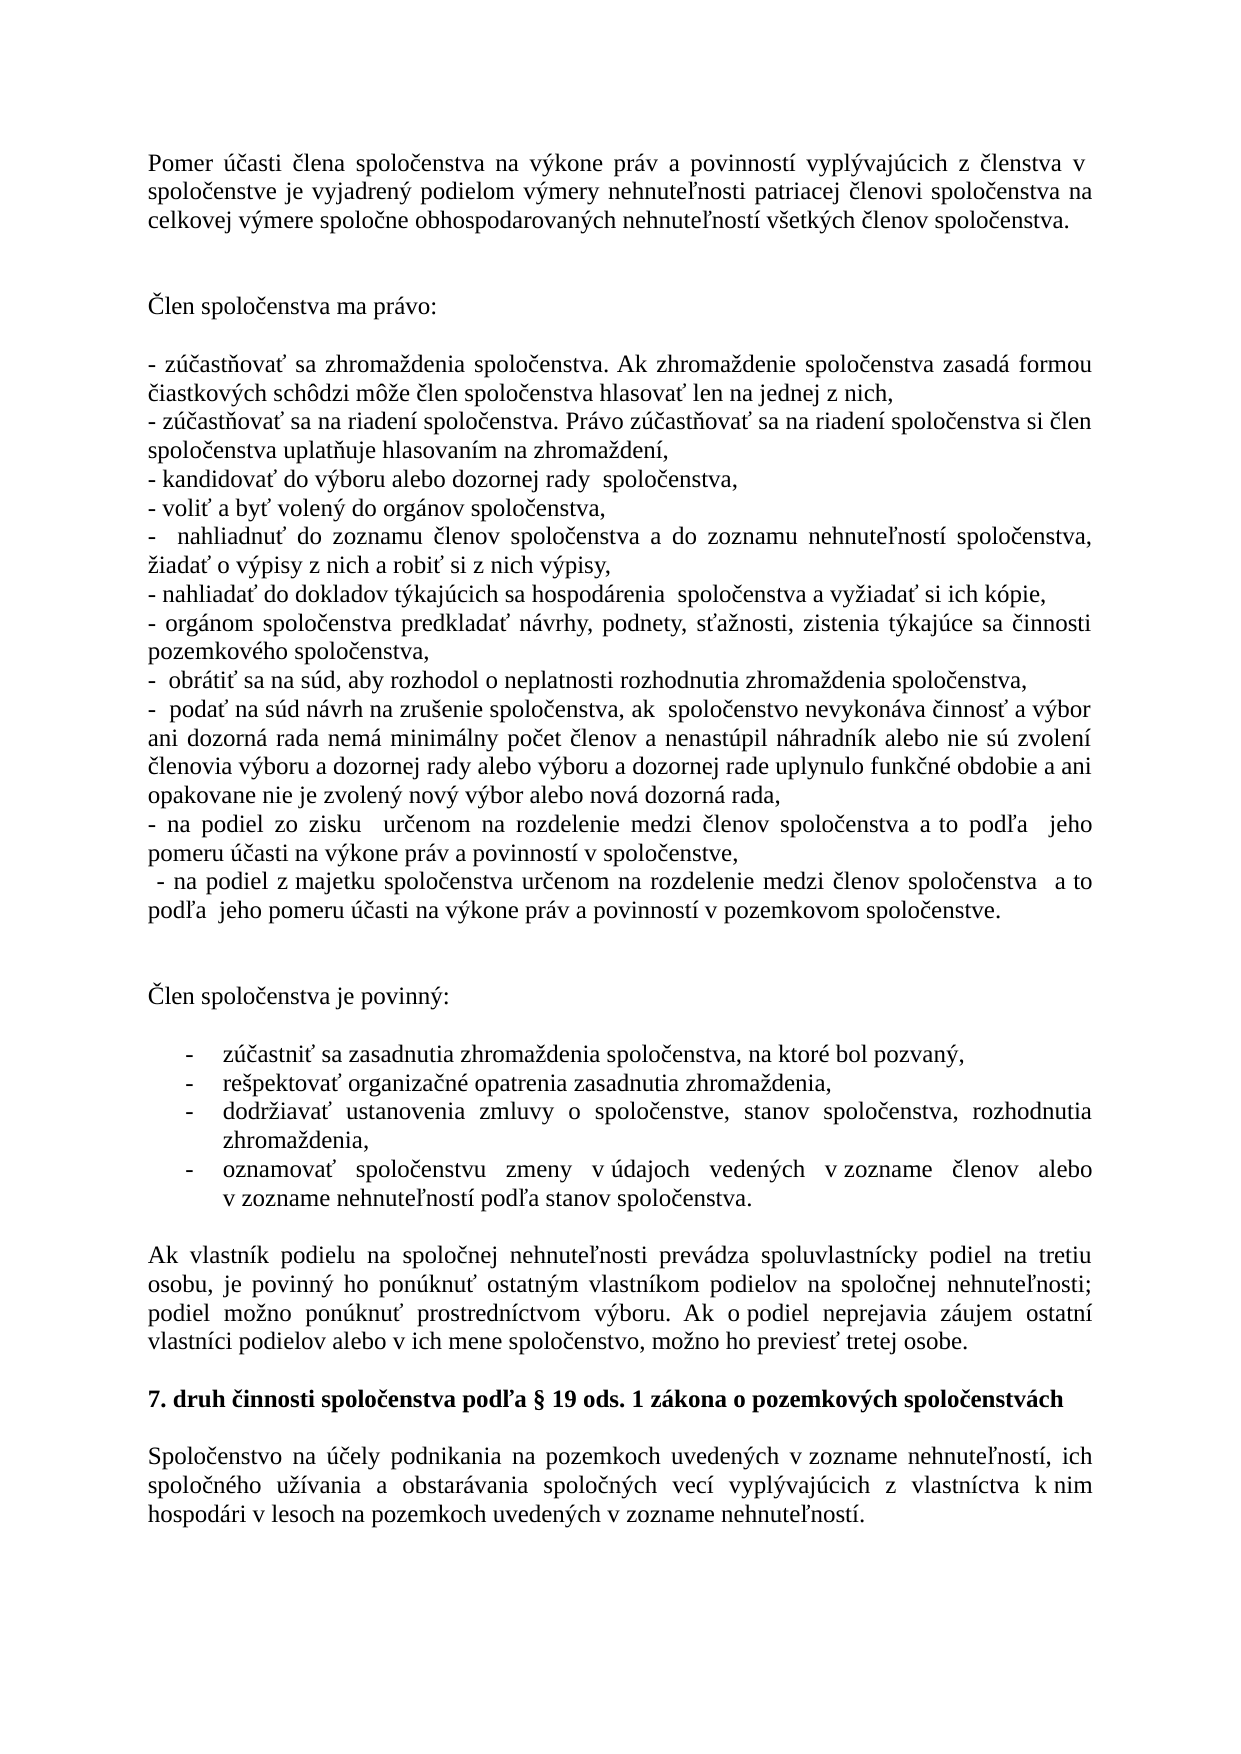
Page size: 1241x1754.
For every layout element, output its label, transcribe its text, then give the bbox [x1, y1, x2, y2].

list dodržiavať ustanovenia zmluvy o spoločenstve, stanov spoločenstva, rozhodnutia zhromaždenia, [185, 1096, 1093, 1154]
list 7. druh činnosti spoločenstva podľa § 19 ods. 1 zákona o pozemkových spoločenstvách [148, 1384, 1093, 1413]
text - na podiel zo zisku určenom na rozdelenie medzi členov spoločenstva a to podľa jeho pomeru účasti na výkone práv a povinností v spoločenstve, [148, 809, 1093, 866]
text - nahliadnuť do zoznamu členov spoločenstva a do zoznamu nehnuteľností spoločenstva, žiadať o výpisy z nich a robiť si z nich výpisy, [148, 521, 1093, 579]
text - orgánom spoločenstva predkladať návrhy, podnety, sťažnosti, zistenia týkajúce sa činnosti pozemkového spoločenstva, [148, 608, 1093, 665]
text Pomer účasti člena spoločenstva na výkone práv a povinností vyplývajúcich z členstva v spoločenstve je vyjadrený podielom výmery nehnuteľnosti patriacej členovi spoločenstva na celkovej výmere spoločne obhospodarovaných nehnuteľností všetkých členov spoločenstva. [148, 148, 1093, 234]
text - kandidovať do výboru alebo dozornej rady spoločenstva, [148, 464, 1093, 493]
text - obrátiť sa na súd, aby rozhodol o neplatnosti rozhodnutia zhromaždenia spoločenstva, [148, 665, 1093, 694]
text - voliť a byť volený do orgánov spoločenstva, [148, 493, 1093, 521]
text Člen spoločenstva je povinný: [148, 981, 1093, 1010]
list zúčastniť sa zasadnutia zhromaždenia spoločenstva, na ktoré bol pozvaný, [185, 1039, 1093, 1068]
list oznamovať spoločenstvu zmeny v údajoch vedených v zozname členov alebo v zozname nehnuteľností podľa stanov spoločenstva. [185, 1154, 1093, 1211]
list rešpektovať organizačné opatrenia zasadnutia zhromaždenia, [185, 1068, 1093, 1096]
text - zúčastňovať sa na riadení spoločenstva. Právo zúčastňovať sa na riadení spoločenstva si člen spoločenstva uplatňuje hlasovaním na zhromaždení, [148, 406, 1093, 464]
text - zúčastňovať sa zhromaždenia spoločenstva. Ak zhromaždenie spoločenstva zasadá formou čiastkových schôdzi môže člen spoločenstva hlasovať len na jednej z nich, [148, 349, 1093, 406]
text Ak vlastník podielu na spoločnej nehnuteľnosti prevádza spoluvlastnícky podiel na tretiu osobu, je povinný ho ponúknuť ostatným vlastníkom podielov na spoločnej nehnuteľnosti; podiel možno ponúknuť prostredníctvom výboru. Ak o podiel neprejavia záujem ostatní vlastníci podielov alebo v ich mene spoločenstvo, možno ho previesť tretej osobe. [148, 1240, 1093, 1355]
list Spoločenstvo na účely podnikania na pozemkoch uvedených v zozname nehnuteľností, ich spoločného užívania a obstarávania spoločných vecí vyplývajúcich z vlastníctva k nim hospodári v lesoch na pozemkoch uvedených v zozname nehnuteľností. [148, 1441, 1093, 1528]
text - podať na súd návrh na zrušenie spoločenstva, ak spoločenstvo nevykonáva činnosť a výbor ani dozorná rada nemá minimálny počet členov a nenastúpil náhradník alebo nie sú zvolení členovia výboru a dozornej rady alebo výboru a dozornej rade uplynulo funkčné obdobie a ani opakovane nie je zvolený nový výbor alebo nová dozorná rada, [148, 694, 1093, 809]
text - nahliadať do dokladov týkajúcich sa hospodárenia spoločenstva a vyžiadať si ich kópie, [148, 579, 1093, 608]
text Člen spoločenstva ma právo: [148, 291, 1093, 320]
text - na podiel z majetku spoločenstva určenom na rozdelenie medzi členov spoločenstva a to podľa jeho pomeru účasti na výkone práv a povinností v pozemkovom spoločenstve. [148, 866, 1093, 924]
